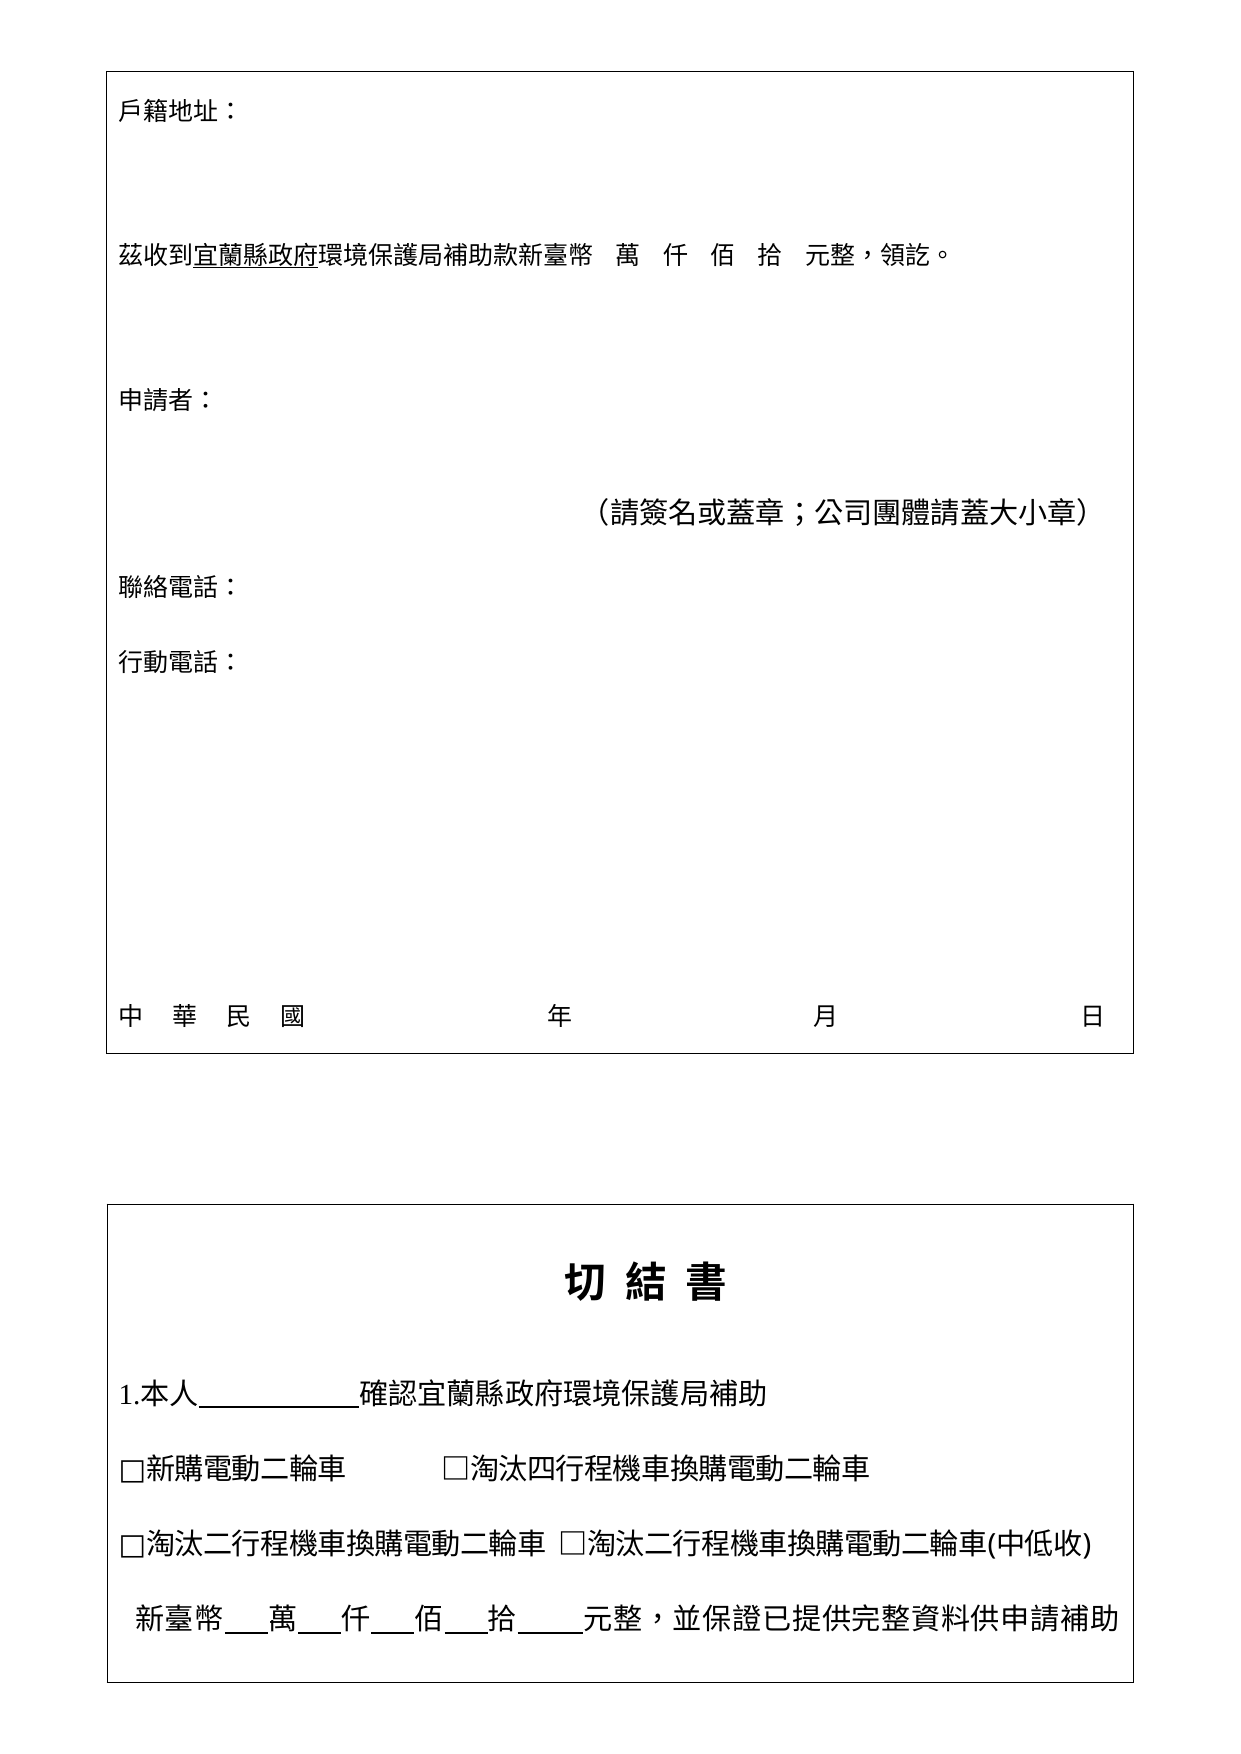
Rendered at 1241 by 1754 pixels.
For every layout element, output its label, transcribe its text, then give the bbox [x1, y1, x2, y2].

table_header 戶籍地址： 茲收到宜蘭縣政府環境保護局補助款新臺幣 萬 仟 佰 拾 元整，領訖。 申請者： （請簽名或蓋章；公司團體請蓋大小章） 聯絡電話： 行動電話： 中華民國 年 月 日 [107, 72, 1133, 1052]
table_header 切 結 書 1.本人 確認宜蘭縣政府環境保護局補助 □新購電動二輪車 □淘汰四行程機車換購電動二輪車 □淘汰二行程機車換購電動二輪車 □淘汰二行程機車換購電動二輪車(中低收) 新臺幣 萬 仟 佰 拾 元整，並保證已提供完整資料供申請補助 [108, 1205, 1133, 1682]
